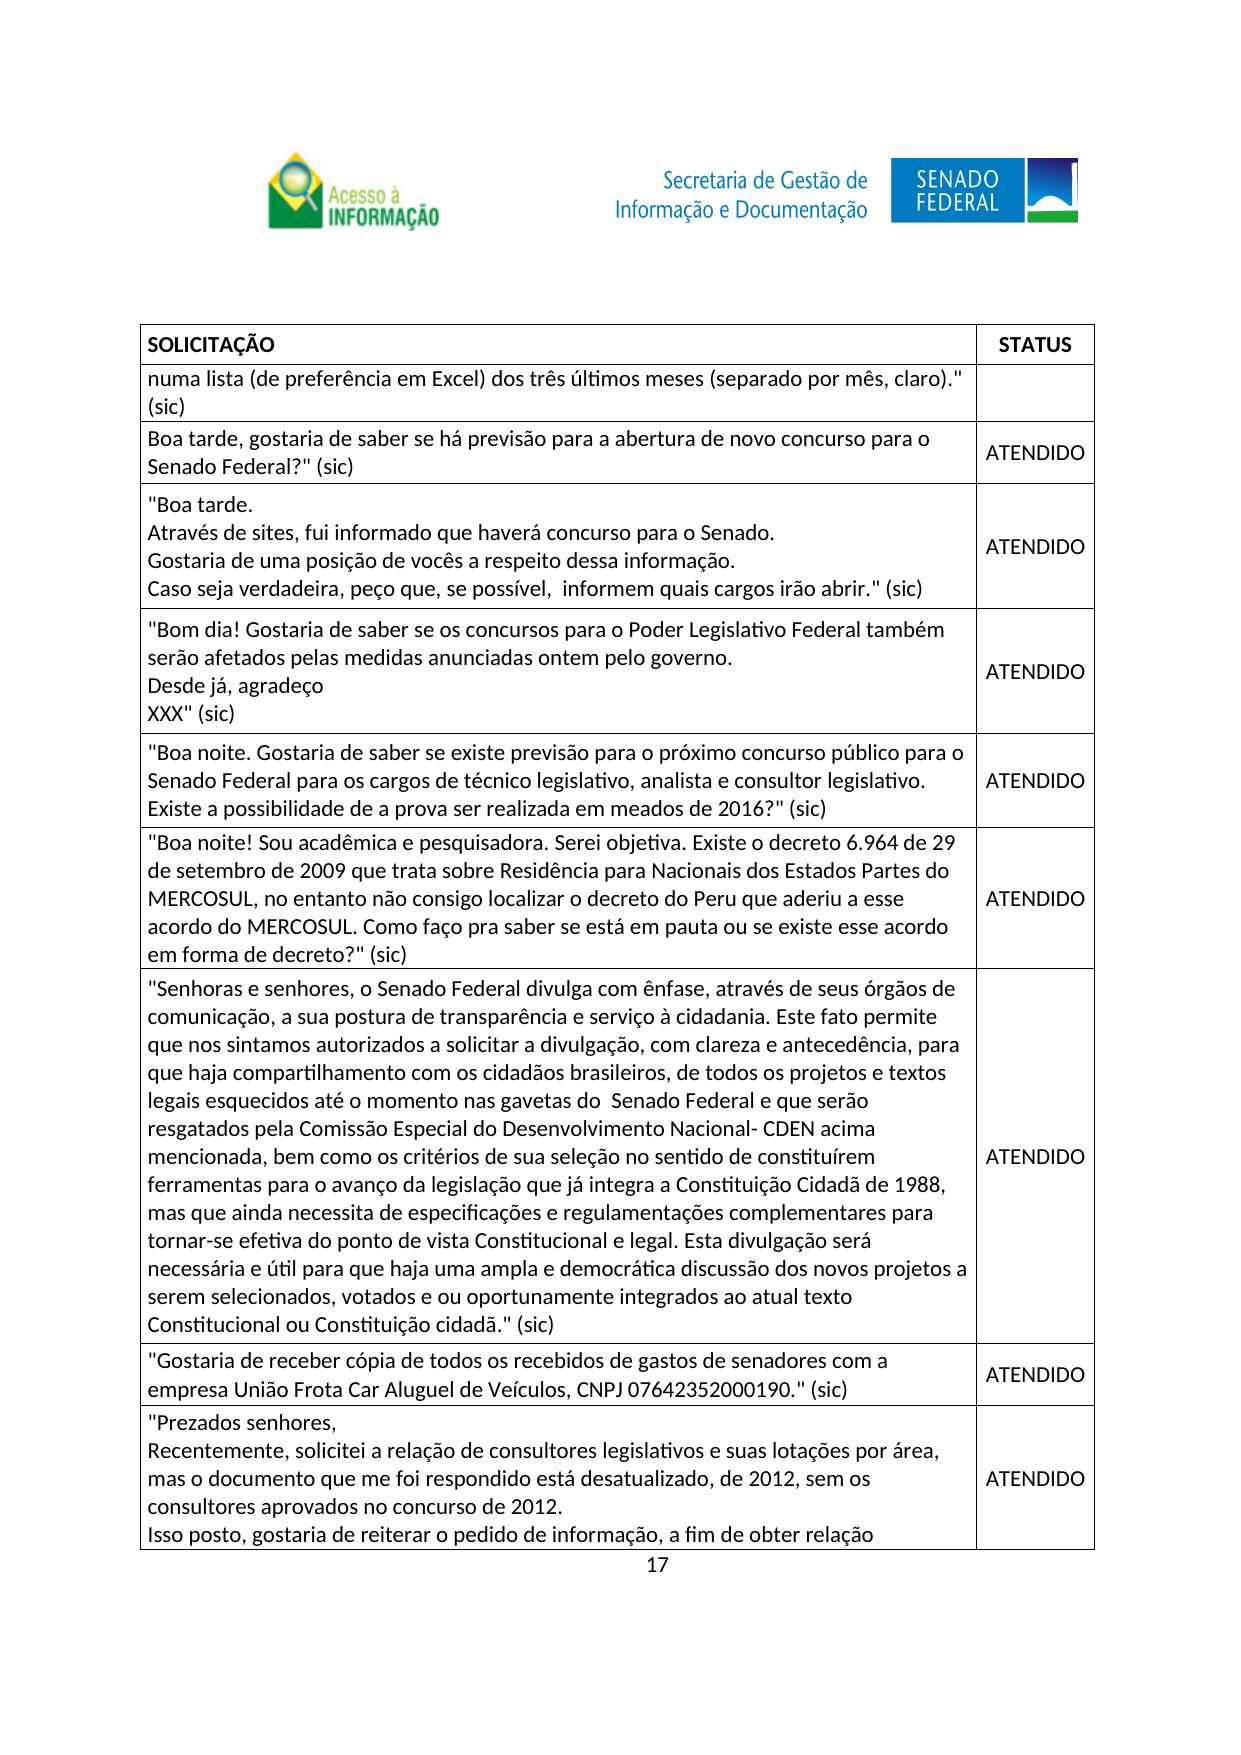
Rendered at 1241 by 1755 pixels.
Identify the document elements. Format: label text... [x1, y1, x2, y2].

table_header SOLICITAÇÃO [141, 325, 976, 363]
table_cell [977, 365, 1094, 421]
table_cell "Boa noite. Gostaria de saber se existe previsão para o próximo concurso público para o Senado Federal para os cargos de técnico legislativo, analista e consultor legislativo. Existe a possibilidade de a prova ser realizada em meados de 2016?" (sic) [141, 734, 976, 827]
table_cell "Gostaria de receber cópia de todos os recebidos de gastos de senadores com a empresa União Frota Car Aluguel de Veículos, CNPJ 07642352000190." (sic) [141, 1344, 976, 1405]
table_cell "Boa tarde. Através de sites, fui informado que haverá concurso para o Senado. Gostaria de uma posição de vocês a respeito dessa informação. Caso seja verdadeira, peço que, se possível, informem quais cargos irão abrir." (sic) [141, 484, 976, 608]
table_cell ATENDIDO [977, 422, 1094, 483]
table_cell ATENDIDO [977, 1344, 1094, 1405]
table_cell ATENDIDO [977, 969, 1094, 1343]
table_cell "Bom dia! Gostaria de saber se os concursos para o Poder Legislativo Federal também serão afetados pelas medidas anunciadas ontem pelo governo. Desde já, agradeço XXX" (sic) [141, 609, 976, 733]
table_cell "Senhoras e senhores, o Senado Federal divulga com ênfase, através de seus órgãos de comunicação, a sua postura de transparência e serviço à cidadania. Este fato permite que nos sintamos autorizados a solicitar a divulgação, com clareza e antecedência, para que haja compartilhamento com os cidadãos brasileiros, de todos os projetos e textos legais esquecidos até o momento nas gavetas do Senado Federal e que serão resgatados pela Comissão Especial do Desenvolvimento Nacional- CDEN acima mencionada, bem como os critérios de sua seleção no sentido de constituírem ferramentas para o avanço da legislação que já integra a Constituição Cidadã de 1988, mas que ainda necessita de especificações e regulamentações complementares para tornar-se efetiva do ponto de vista Constitucional e legal. Esta divulgação será necessária e útil para que haja uma ampla e democrática discussão dos novos projetos a serem selecionados, votados e ou oportunamente integrados ao atual texto Constitucional ou Constituição cidadã." (sic) [141, 969, 976, 1343]
table_cell ATENDIDO [977, 484, 1094, 608]
table_cell ATENDIDO [977, 609, 1094, 733]
table_cell ATENDIDO [977, 1406, 1094, 1549]
table_cell numa lista (de preferência em Excel) dos três últimos meses (separado por mês, claro)." (sic) [141, 365, 976, 421]
table_cell ATENDIDO [977, 734, 1094, 827]
table_cell ATENDIDO [977, 828, 1094, 968]
table_cell Boa tarde, gostaria de saber se há previsão para a abertura de novo concurso para o Senado Federal?" (sic) [141, 422, 976, 483]
table_cell "Boa noite! Sou acadêmica e pesquisadora. Serei objetiva. Existe o decreto 6.964 de 29 de setembro de 2009 que trata sobre Residência para Nacionais dos Estados Partes do MERCOSUL, no entanto não consigo localizar o decreto do Peru que aderiu a esse acordo do MERCOSUL. Como faço pra saber se está em pauta ou se existe esse acordo em forma de decreto?" (sic) [141, 828, 976, 968]
table_header STATUS [977, 325, 1094, 363]
table_cell "Prezados senhores, Recentemente, solicitei a relação de consultores legislativos e suas lotações por área, mas o documento que me foi respondido está desatualizado, de 2012, sem os consultores aprovados no concurso de 2012. Isso posto, gostaria de reiterar o pedido de informação, a fim de obter relação [141, 1406, 976, 1549]
